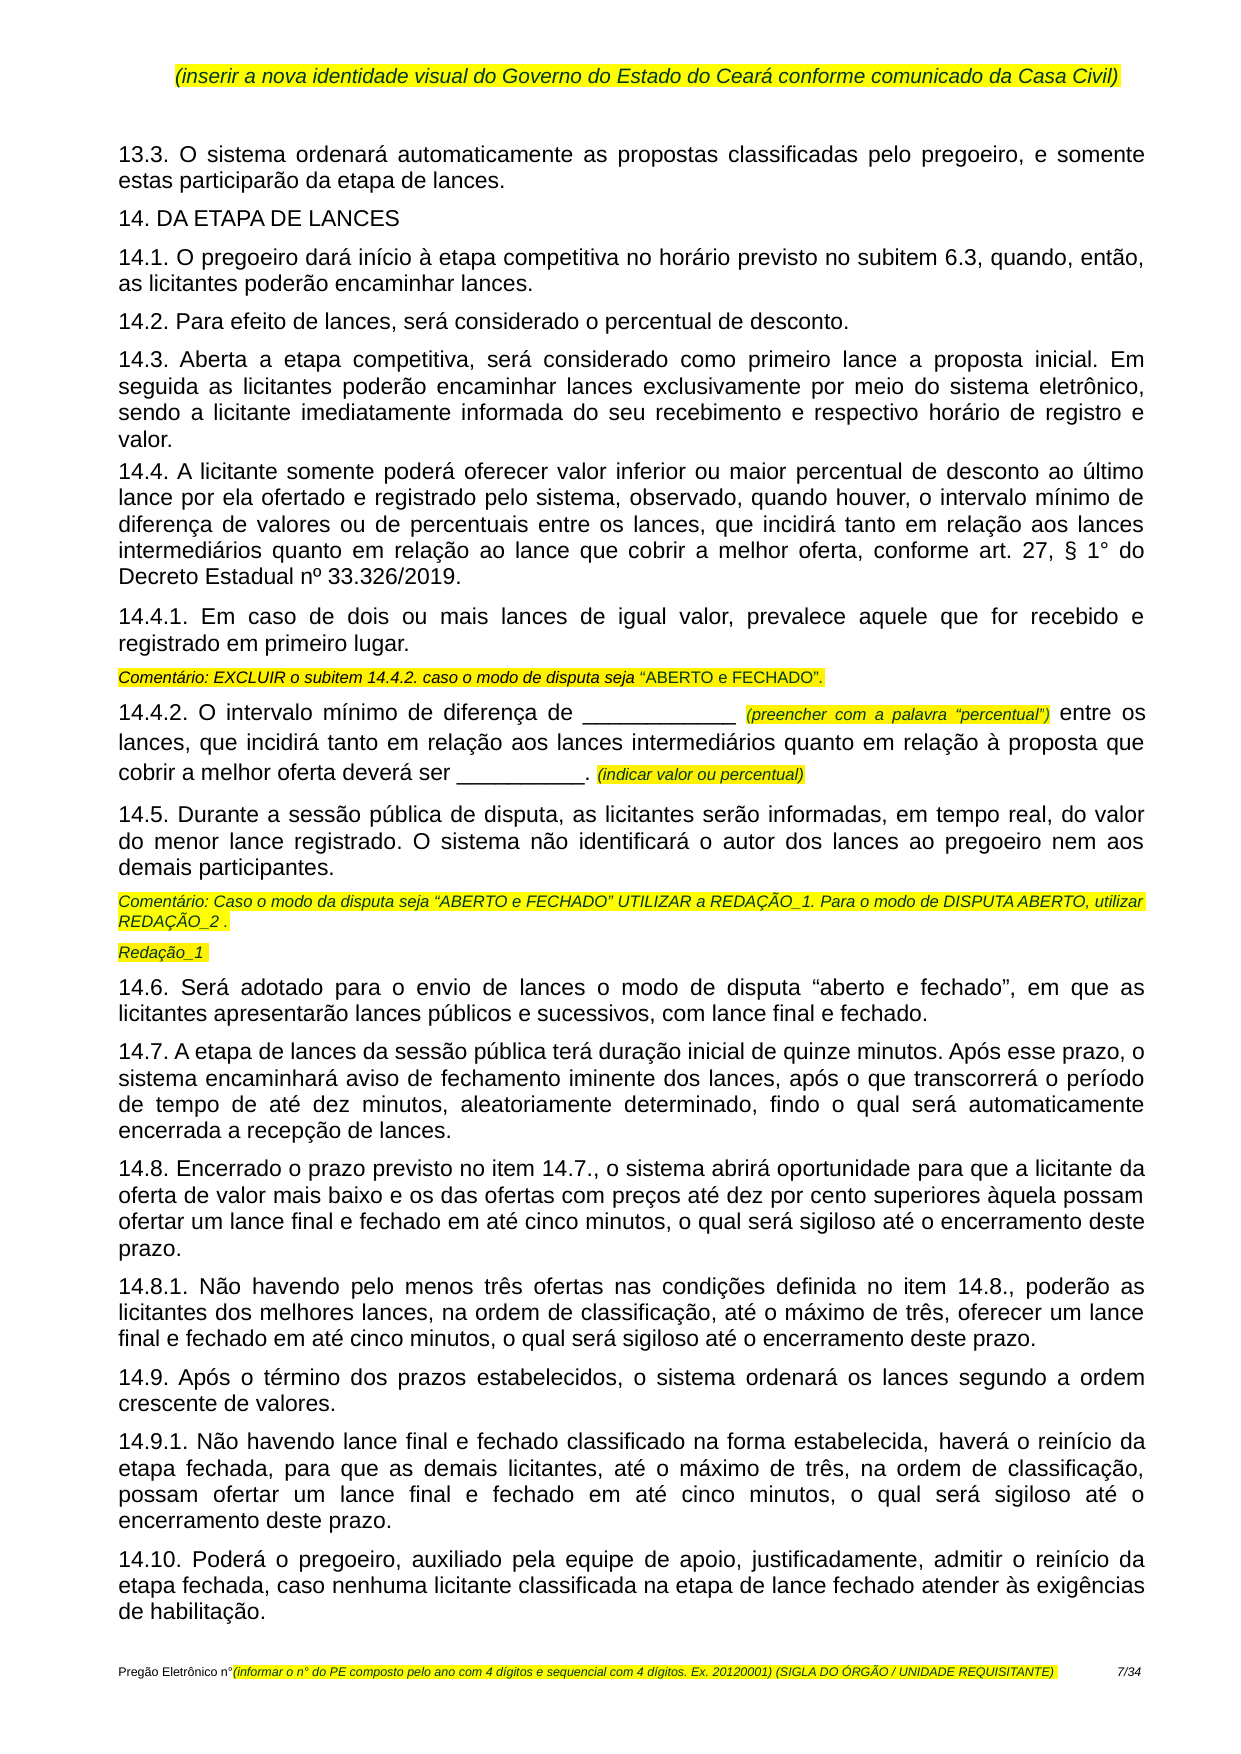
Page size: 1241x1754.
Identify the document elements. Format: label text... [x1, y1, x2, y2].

text 14.8. Encerrado o prazo previsto no item 14.7., o sistema abrirá oportunidade para que a licitante da oferta de valor mais baixo e os das ofertas com preços até dez por cento superiores àquela possam ofertar um lance final e fechado em até cinco minutos, o qual será sigiloso até o encerramento deste prazo. [118, 1155, 1146, 1261]
text 14.8.1. Não havendo pelo menos três ofertas nas condições definida no item 14.8., poderão as licitantes dos melhores lances, na ordem de classificação, até o máximo de três, oferecer um lance final e fechado em até cinco minutos, o qual será sigiloso até o encerramento deste prazo. [118, 1273, 1146, 1352]
text 14.6. Será adotado para o envio de lances o modo de disputa “aberto e fechado”, em que as licitantes apresentarão lances públicos e sucessivos, com lance final e fechado. [118, 973, 1146, 1026]
text 14.2. Para efeito de lances, será considerado o percentual de desconto. [118, 308, 1146, 334]
text 14.9. Após o término dos prazos estabelecidos, o sistema ordenará os lances segundo a ordem crescente de valores. [118, 1364, 1146, 1416]
text 14.3. Aberta a etapa competitiva, será considerado como primeiro lance a proposta inicial. Em seguida as licitantes poderão encaminhar lances exclusivamente por meio do sistema eletrônico, sendo a licitante imediatamente informada do seu recebimento e respectivo horário de registro e valor. [118, 346, 1146, 452]
text 14.9.1. Não havendo lance final e fechado classificado na forma estabelecida, haverá o reinício da etapa fechada, para que as demais licitantes, até o máximo de três, na ordem de classificação, possam ofertar um lance final e fechado em até cinco minutos, o qual será sigiloso até o encerramento deste prazo. [118, 1428, 1146, 1534]
text 13.3. O sistema ordenará automaticamente as propostas classificadas pelo pregoeiro, e somente estas participarão da etapa de lances. [118, 141, 1146, 193]
text 14.10. Poderá o pregoeiro, auxiliado pela equipe de apoio, justificadamente, admitir o reinício da etapa fechada, caso nenhuma licitante classificada na etapa de lance fechado atender às exigências de habilitação. [118, 1546, 1146, 1624]
text 14. DA ETAPA DE LANCES [118, 205, 1146, 232]
list 14.4.2. O intervalo mínimo de diferença de ____________ (preencher com a palavra “percentual”) entre os lances, que incidirá tanto em relação aos lances intermediários quanto em relação à proposta que cobrir a melhor oferta deverá ser __________. (indicar valor ou percentual) [118, 699, 1146, 786]
text 14.7. A etapa de lances da sessão pública terá duração inicial de quinze minutos. Após esse prazo, o sistema encaminhará aviso de fechamento iminente dos lances, após o que transcorrerá o período de tempo de até dez minutos, aleatoriamente determinado, findo o qual será automaticamente encerrada a recepção de lances. [118, 1038, 1146, 1143]
text 14.5. Durante a sessão pública de disputa, as licitantes serão informadas, em tempo real, do valor do menor lance registrado. O sistema não identificará o autor dos lances ao pregoeiro nem aos demais participantes. [118, 801, 1146, 880]
text 14.4.1. Em caso de dois ou mais lances de igual valor, prevalece aquele que for recebido e registrado em primeiro lugar. [118, 603, 1146, 656]
text 14.4. A licitante somente poderá oferecer valor inferior ou maior percentual de desconto ao último lance por ela ofertado e registrado pelo sistema, observado, quando houver, o intervalo mínimo de diferença de valores ou de percentuais entre os lances, que incidirá tanto em relação aos lances intermediários quanto em relação ao lance que cobrir a melhor oferta, conforme art. 27, § 1° do Decreto Estadual nº 33.326/2019. [118, 458, 1146, 589]
text Redação_1 [118, 942, 1146, 962]
text Comentário: EXCLUIR o subitem 14.4.2. caso o modo de disputa seja “ABERTO e FECHADO”. [118, 668, 1146, 687]
text 14.1. O pregoeiro dará início à etapa competitiva no horário previsto no subitem 6.3, quando, então, as licitantes poderão encaminhar lances. [118, 244, 1146, 296]
text Comentário: Caso o modo da disputa seja “ABERTO e FECHADO” UTILIZAR a REDAÇÃO_1. Para o modo de DISPUTA ABERTO, utilizar REDAÇÃO_2 . [118, 892, 1146, 931]
